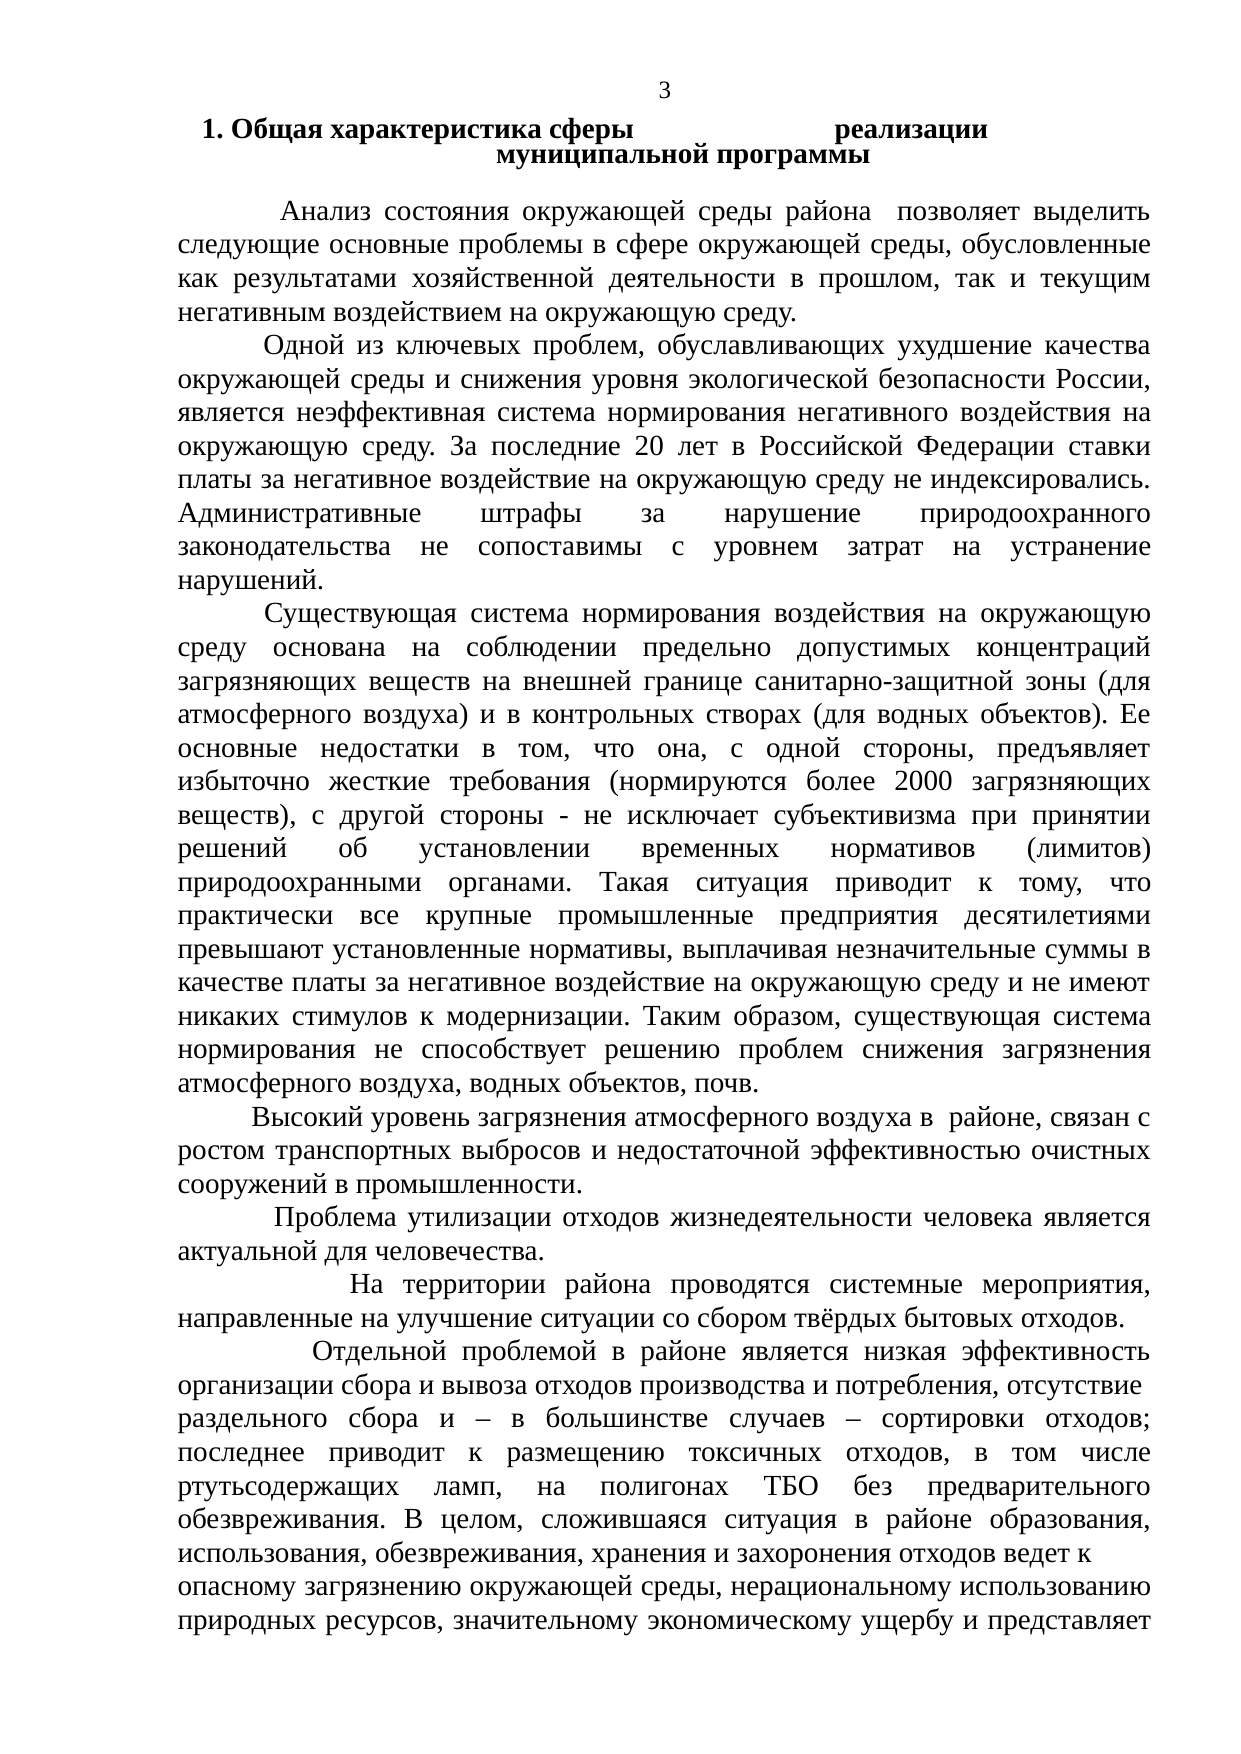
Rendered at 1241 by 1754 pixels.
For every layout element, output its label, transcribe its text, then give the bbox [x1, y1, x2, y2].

text опасному загрязнению окружающей среды, нерациональному использованию природных ресурсов, значительному экономическому ущербу и представляет [177, 1568, 1152, 1635]
text муниципальной программы [215, 143, 1152, 168]
text Проблема утилизации отходов жизнедеятельности человека является актуальной для человечества. [177, 1199, 1152, 1266]
text Высокий уровень загрязнения атмосферного воздуха в районе, связан с ростом транспортных выбросов и недостаточной эффективностью очистных сооружений в промышленности. [177, 1099, 1152, 1199]
text 1. Общая характеристика сферы реализации [177, 118, 569, 143]
text Одной из ключевых проблем, обуславливающих ухудшение качества окружающей среды и снижения уровня экологической безопасности России, является неэффективная система нормирования негативного воздействия на окружающую среду. За последние 20 лет в Российской Федерации ставки платы за негативное воздействие на окружающую среду не индексировались. Административные штрафы за нарушение природоохранного законодательства не сопоставимы с уровнем затрат на устранение нарушений. [177, 327, 1152, 596]
text 1. Общая характеристика сферы реализации [573, 118, 1152, 143]
text Отдельной проблемой в районе является низкая эффективность организации сбора и вывоза отходов производства и потребления, отсутствие [177, 1333, 1152, 1401]
text Существующая система нормирования воздействия на окружающую среду основана на соблюдении предельно допустимых концентраций загрязняющих веществ на внешней границе санитарно-защитной зоны (для атмосферного воздуха) и в контрольных створах (для водных объектов). Ее основные недостатки в том, что она, с одной стороны, предъявляет избыточно жесткие требования (нормируются более 2000 загрязняющих веществ), с другой стороны - не исключает субъективизма при принятии решений об установлении временных нормативов (лимитов) природоохранными органами. Такая ситуация приводит к тому, что практически все крупные промышленные предприятия десятилетиями превышают установленные нормативы, выплачивая незначительные суммы в качестве платы за негативное воздействие на окружающую среду и не имеют никаких стимулов к модернизации. Таким образом, существующая система нормирования не способствует решению проблем снижения загрязнения атмосферного воздуха, водных объектов, почв. [177, 596, 1152, 1099]
text На территории района проводятся системные мероприятия, направленные на улучшение ситуации со сбором твёрдых бытовых отходов. [177, 1266, 1152, 1333]
text Анализ состояния окружающей среды района позволяет выделить следующие основные проблемы в сфере окружающей среды, обусловленные как результатами хозяйственной деятельности в прошлом, так и текущим негативным воздействием на окружающую среду. [177, 193, 1152, 327]
text раздельного сбора и – в большинстве случаев – сортировки отходов; последнее приводит к размещению токсичных отходов, в том числе ртутьсодержащих ламп, на полигонах ТБО без предварительного обезвреживания. В целом, сложившаяся ситуация в районе образования, использования, обезвреживания, хранения и захоронения отходов ведет к [177, 1401, 1152, 1568]
